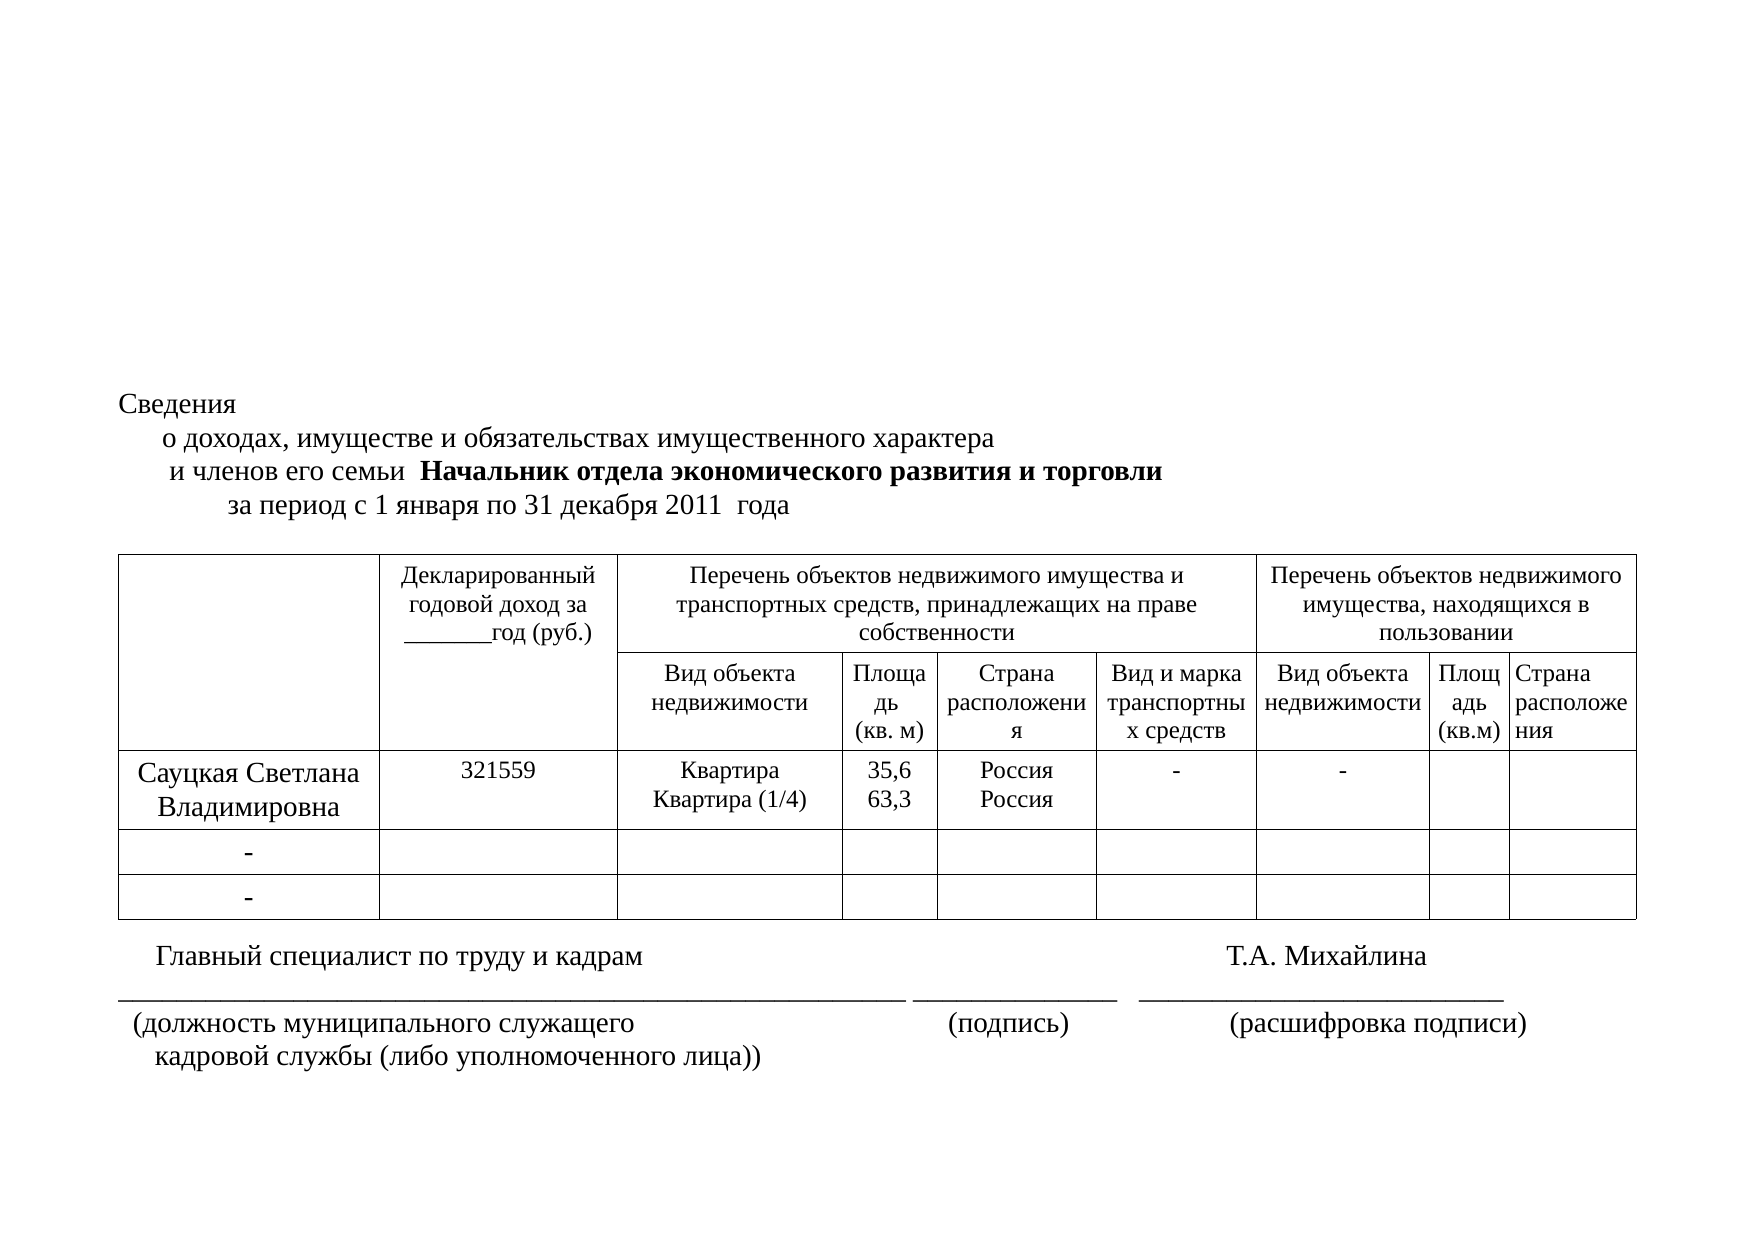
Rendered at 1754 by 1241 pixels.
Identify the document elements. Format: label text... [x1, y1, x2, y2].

table_cell Вид объекта недвижимости [618, 653, 842, 750]
table_cell Сауцкая Светлана Владимировна [119, 751, 379, 828]
text Сведения [118, 386, 1636, 420]
table_cell Страна расположения [1510, 653, 1636, 750]
table_cell [380, 830, 617, 873]
table_cell - [119, 830, 379, 873]
table_cell - [119, 875, 379, 919]
table_cell [1430, 875, 1509, 919]
table_cell [1430, 751, 1509, 828]
table_header Перечень объектов недвижимого имущества, находящихся в пользовании [1257, 555, 1636, 652]
table_cell 321559 [380, 751, 617, 828]
table_cell Вид и марка транспортных средств [1097, 653, 1256, 750]
table_cell [1097, 875, 1256, 919]
table_cell [1510, 875, 1636, 919]
table_cell [380, 875, 617, 919]
table_cell [618, 830, 842, 873]
text за период с 1 января по 31 декабря 2011 года [118, 487, 1636, 521]
table_header Перечень объектов недвижимого имущества и транспортных средств, принадлежащих на праве собственности [618, 555, 1256, 652]
text Главный специалист по труду и кадрам Т.А. Михайлина [118, 938, 1636, 971]
table_cell [1257, 875, 1429, 919]
text о доходах, имуществе и обязательствах имущественного характера [118, 420, 1636, 453]
table_cell [1430, 830, 1509, 873]
table_cell [1510, 751, 1636, 828]
text ______________________________________________________ ______________ _________________________ [118, 971, 1636, 1005]
table_cell Квартира Квартира (1/4) [618, 751, 842, 828]
table_cell - [1097, 751, 1256, 828]
text кадровой службы (либо уполномоченного лица)) [118, 1038, 1636, 1072]
table_cell [938, 875, 1096, 919]
table_cell Россия Россия [938, 751, 1096, 828]
text и членов его семьи Начальник отдела экономического развития и торговли [118, 453, 1636, 487]
table_cell Страна расположения [938, 653, 1096, 750]
table_header [119, 555, 379, 750]
table_cell [1510, 830, 1636, 873]
table_header Декларированный годовой доход за _______год (руб.) [380, 555, 617, 750]
table_cell [843, 830, 937, 873]
table_cell - [1257, 751, 1429, 828]
table_cell Площадь (кв. м) [843, 653, 937, 750]
table_cell [618, 875, 842, 919]
table_cell [938, 830, 1096, 873]
table_cell [843, 875, 937, 919]
table_cell 35,6 63,3 [843, 751, 937, 828]
table_cell [1097, 830, 1256, 873]
table_cell [1257, 830, 1429, 873]
table_cell Вид объекта недвижимости [1257, 653, 1429, 750]
text (должность муниципального служащего (подпись) (расшифровка подписи) [118, 1005, 1636, 1038]
table_cell Площадь (кв.м) [1430, 653, 1509, 750]
